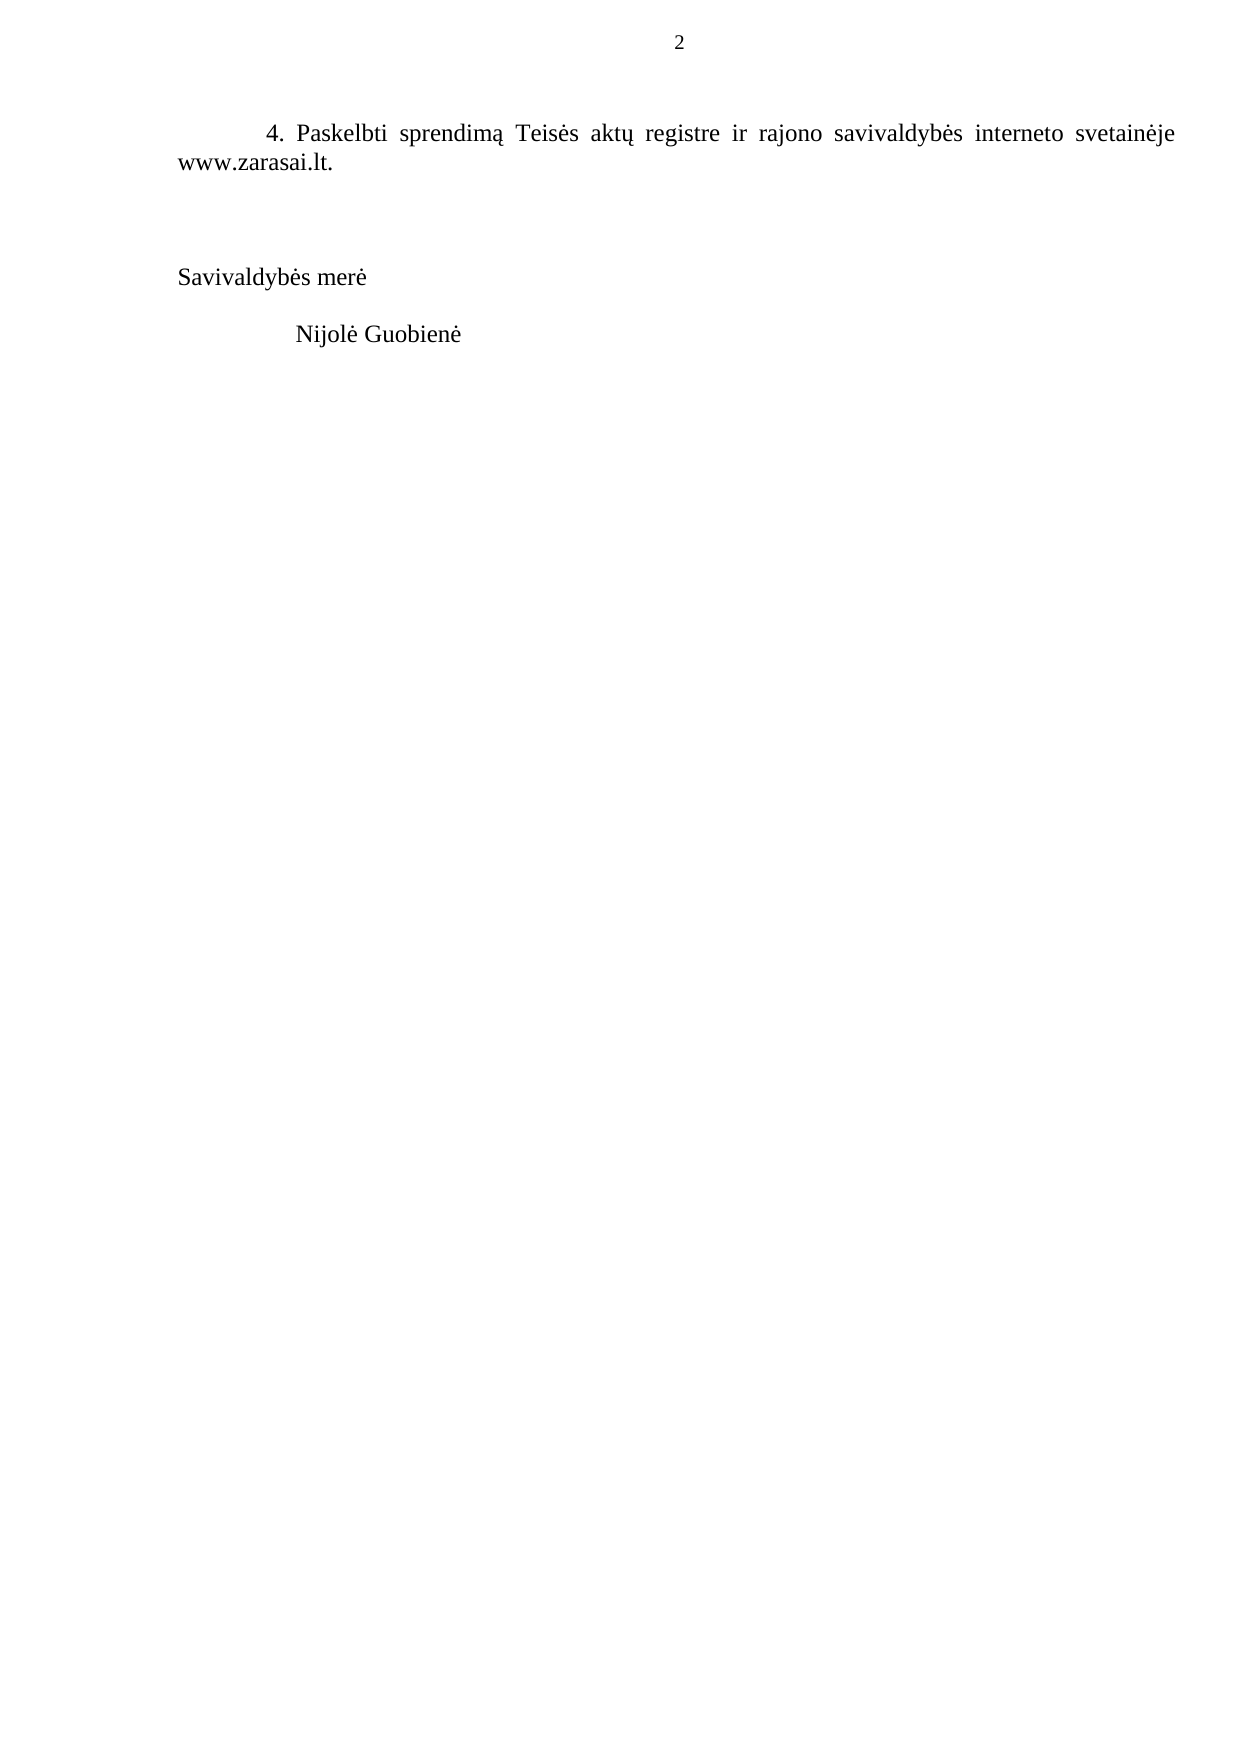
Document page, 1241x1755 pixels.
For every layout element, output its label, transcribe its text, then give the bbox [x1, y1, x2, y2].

text 4. Paskelbti sprendimą Teisės aktų registre ir rajono savivaldybės interneto svetainėje www.zarasai.lt. [177, 118, 1176, 176]
text Savivaldybės merė Nijolė Guobienė [177, 262, 1181, 348]
